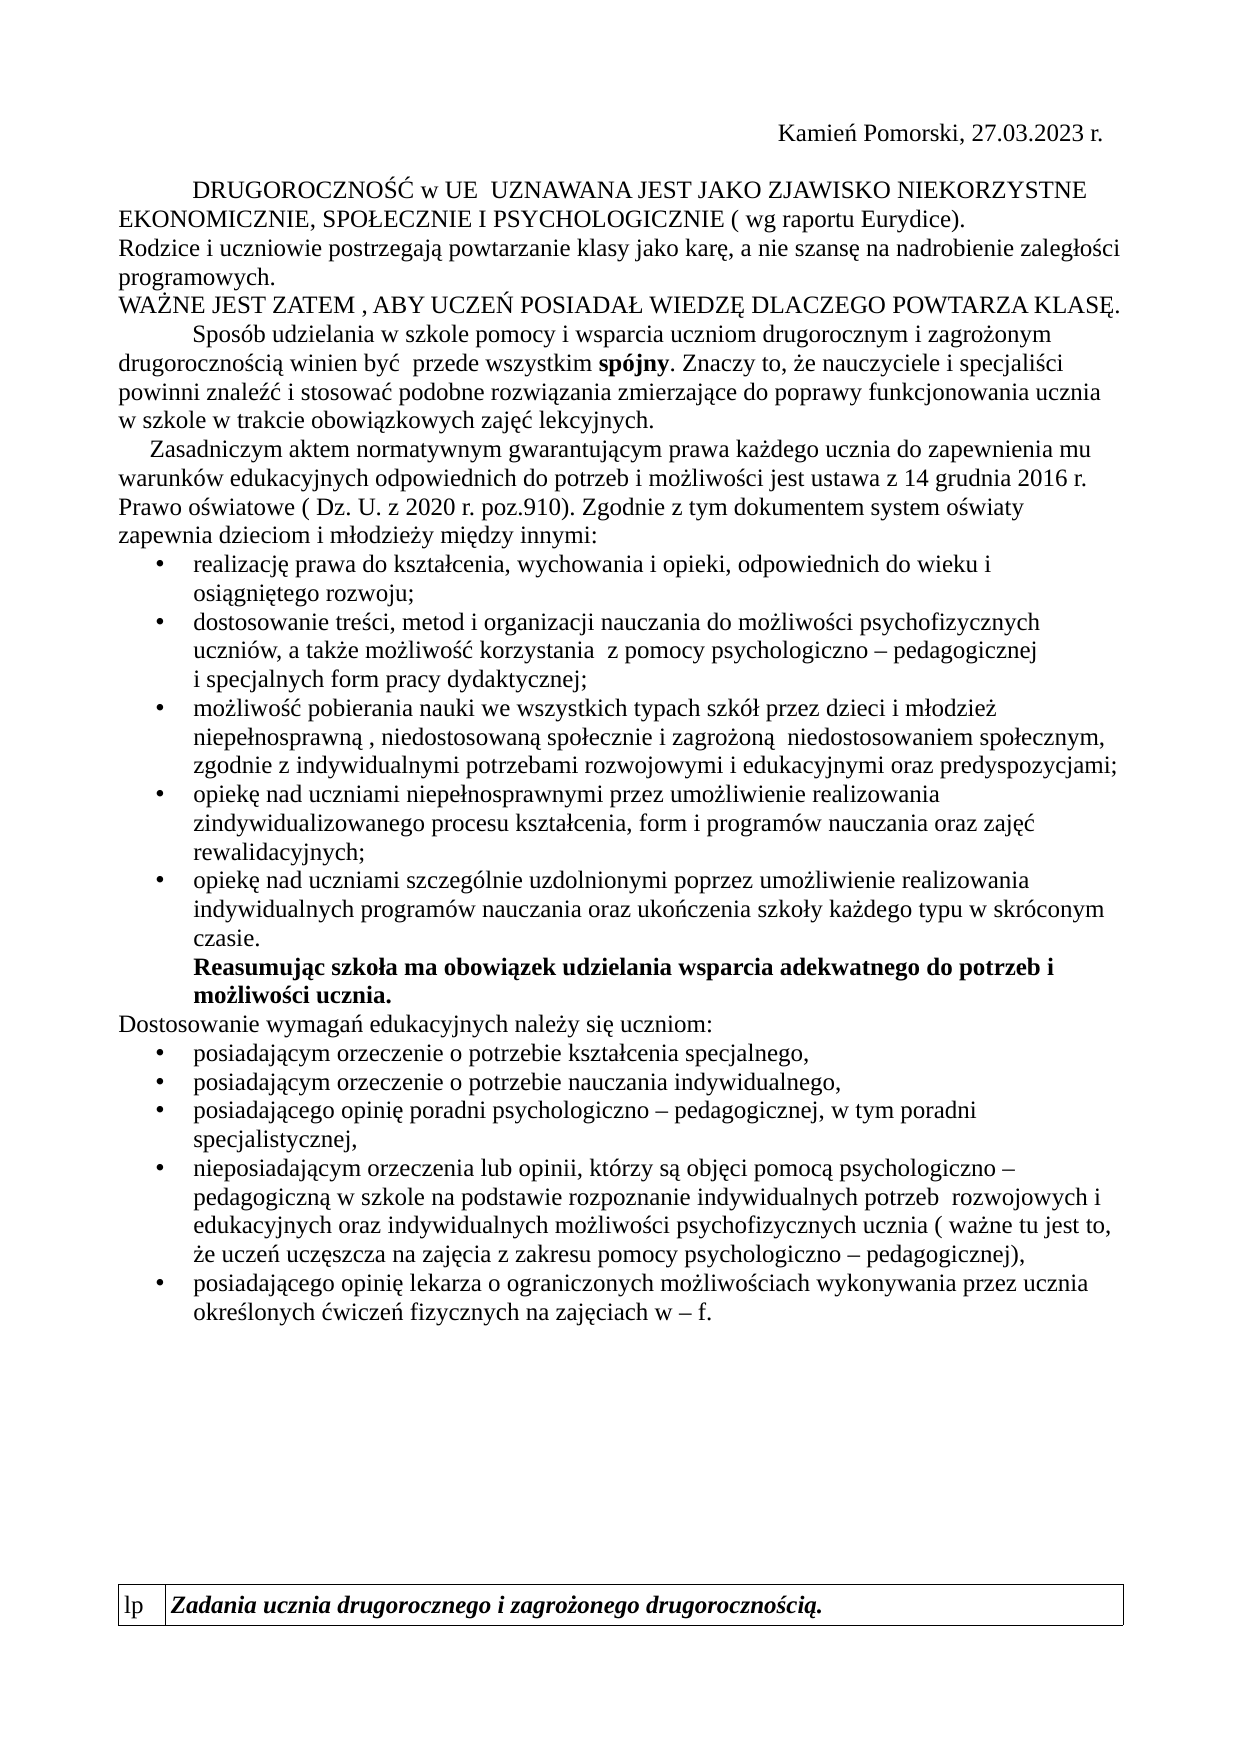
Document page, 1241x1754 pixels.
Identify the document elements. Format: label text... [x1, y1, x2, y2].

list dostosowanie treści, metod i organizacji nauczania do możliwości psychofizycznych uczniów, a także możliwość korzystania z pomocy psychologiczno – pedagogicznej i specjalnych form pracy dydaktycznej; [156, 607, 1122, 693]
list realizację prawa do kształcenia, wychowania i opieki, odpowiednich do wieku i osiągniętego rozwoju; [156, 549, 1122, 607]
table_header Zadania ucznia drugorocznego i zagrożonego drugorocznością. [166, 1585, 1123, 1625]
table_header lp [119, 1585, 165, 1625]
list możliwość pobierania nauki we wszystkich typach szkół przez dzieci i młodzież niepełnosprawną , niedostosowaną społecznie i zagrożoną niedostosowaniem społecznym, zgodnie z indywidualnymi potrzebami rozwojowymi i edukacyjnymi oraz predyspozycjami; [156, 693, 1122, 779]
text Rodzice i uczniowie postrzegają powtarzanie klasy jako karę, a nie szansę na nadrobienie zaległości programowych. [118, 233, 1122, 291]
text WAŻNE JEST ZATEM , ABY UCZEŃ POSIADAŁ WIEDZĘ DLACZEGO POWTARZA KLASĘ. [118, 291, 1122, 319]
text Kamień Pomorski, 27.03.2023 r. [118, 118, 1122, 147]
text Zasadniczym aktem normatywnym gwarantującym prawa każdego ucznia do zapewnienia mu warunków edukacyjnych odpowiednich do potrzeb i możliwości jest ustawa z 14 grudnia 2016 r. Prawo oświatowe ( Dz. U. z 2020 r. poz.910). Zgodnie z tym dokumentem system oświaty zapewnia dzieciom i młodzieży między innymi: [118, 434, 1122, 549]
list opiekę nad uczniami szczególnie uzdolnionymi poprzez umożliwienie realizowania indywidualnych programów nauczania oraz ukończenia szkoły każdego typu w skróconym czasie. [156, 866, 1122, 952]
list nieposiadającym orzeczenia lub opinii, którzy są objęci pomocą psychologiczno – pedagogiczną w szkole na podstawie rozpoznanie indywidualnych potrzeb rozwojowych i edukacyjnych oraz indywidualnych możliwości psychofizycznych ucznia ( ważne tu jest to, że uczeń uczęszcza na zajęcia z zakresu pomocy psychologiczno – pedagogicznej), [156, 1153, 1122, 1268]
list posiadającym orzeczenie o potrzebie kształcenia specjalnego, [156, 1038, 1122, 1067]
list posiadającego opinię lekarza o ograniczonych możliwościach wykonywania przez ucznia określonych ćwiczeń fizycznych na zajęciach w – f. [156, 1268, 1122, 1326]
text Dostosowanie wymagań edukacyjnych należy się uczniom: [118, 1009, 1122, 1038]
list posiadającym orzeczenie o potrzebie nauczania indywidualnego, [156, 1067, 1122, 1096]
list posiadającego opinię poradni psychologiczno – pedagogicznej, w tym poradni specjalistycznej, [156, 1096, 1122, 1153]
text DRUGOROCZNOŚĆ w UE UZNAWANA JEST JAKO ZJAWISKO NIEKORZYSTNE EKONOMICZNIE, SPOŁECZNIE I PSYCHOLOGICZNIE ( wg raportu Eurydice). [118, 176, 1122, 233]
list Reasumując szkoła ma obowiązek udzielania wsparcia adekwatnego do potrzeb i możliwości ucznia. [156, 952, 1122, 1009]
text Sposób udzielania w szkole pomocy i wsparcia uczniom drugorocznym i zagrożonym drugorocznością winien być przede wszystkim spójny. Znaczy to, że nauczyciele i specjaliści powinni znaleźć i stosować podobne rozwiązania zmierzające do poprawy funkcjonowania ucznia w szkole w trakcie obowiązkowych zajęć lekcyjnych. [118, 319, 1122, 434]
list opiekę nad uczniami niepełnosprawnymi przez umożliwienie realizowania zindywidualizowanego procesu kształcenia, form i programów nauczania oraz zajęć rewalidacyjnych; [156, 779, 1122, 866]
